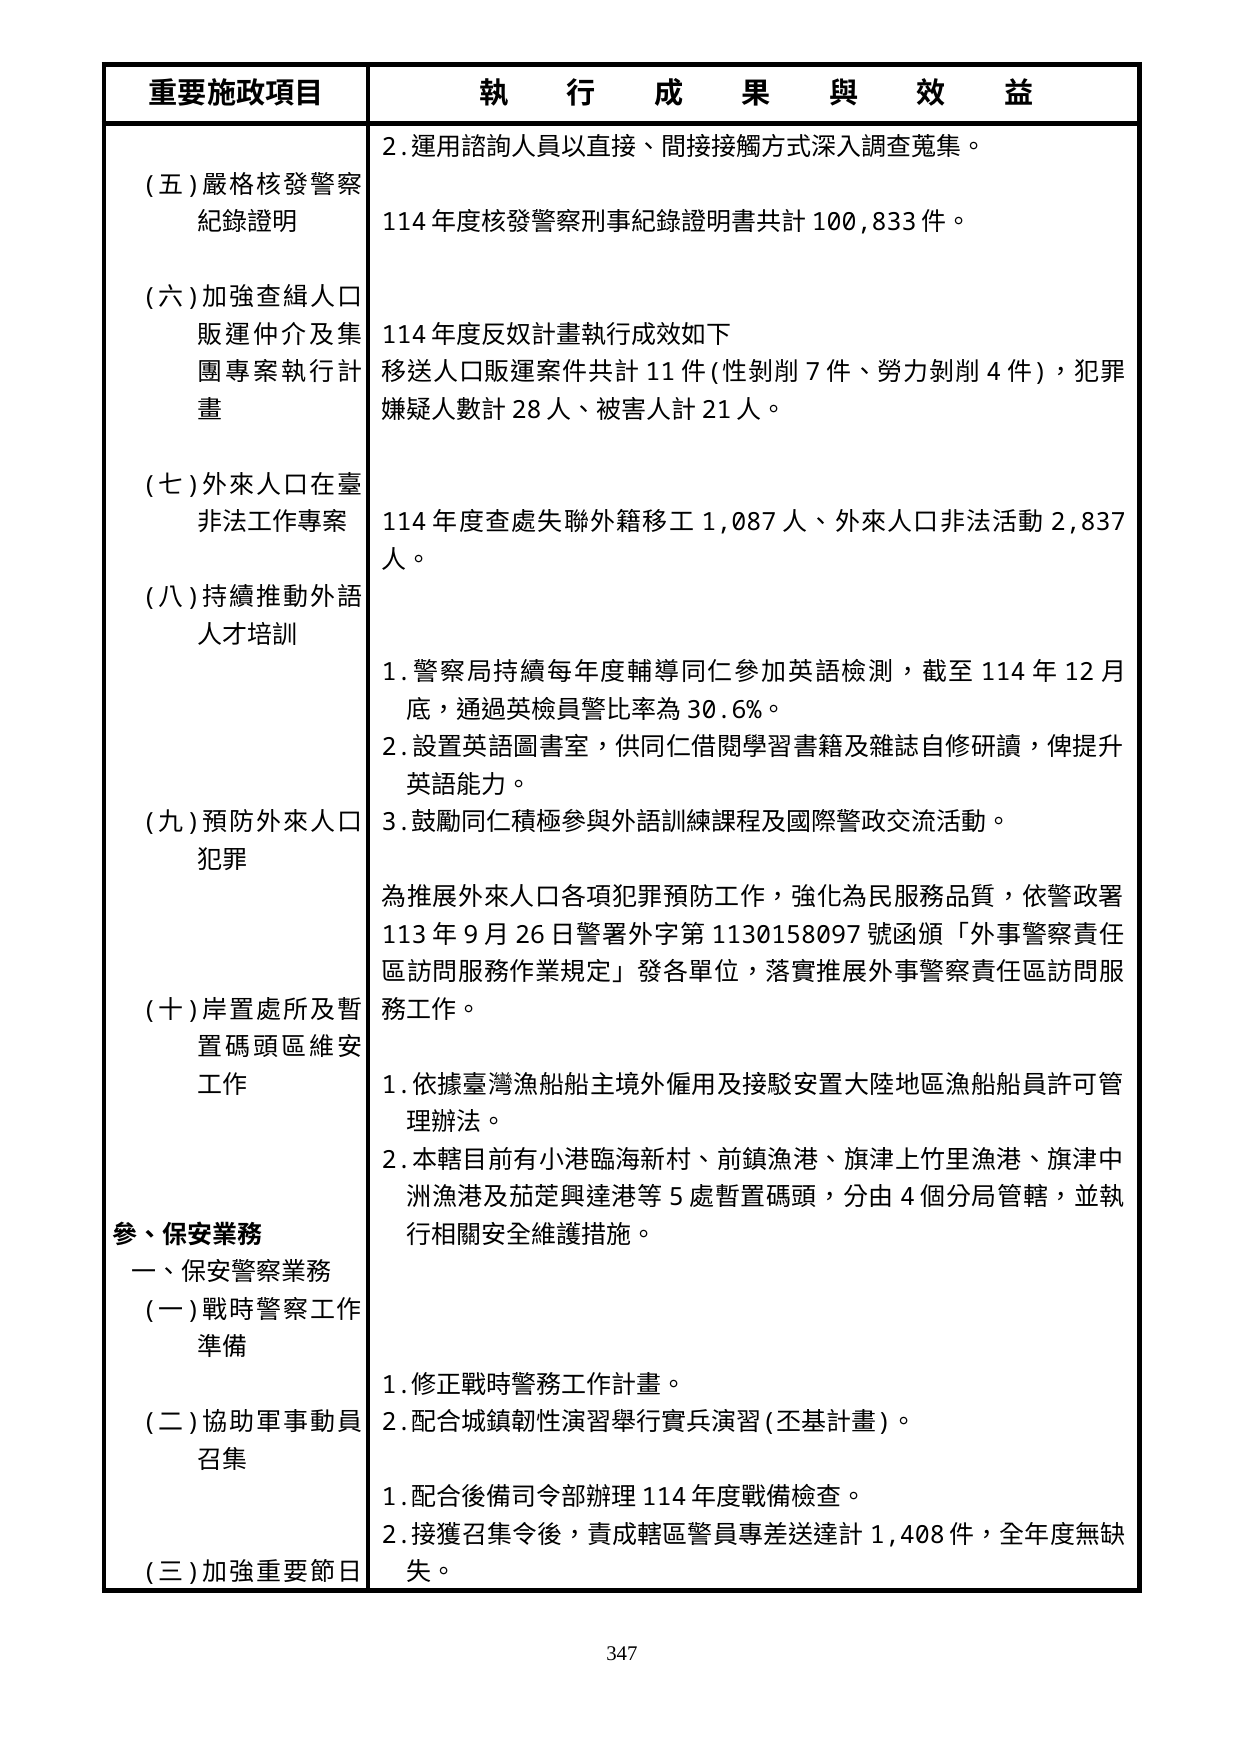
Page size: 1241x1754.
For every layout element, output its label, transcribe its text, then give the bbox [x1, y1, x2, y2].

table_cell 2.運用諮詢人員以直接、間接接觸方式深入調查蒐集。 114年度核發警察刑事紀錄證明書共計100,833件。 114年度反奴計畫執行成效如下 移送人口販運案件共計11件(性剝削7件、勞力剝削4件)，犯罪嫌疑人數計28人、被害人計21人。 114年度查處失聯外籍移工1,087人、外來人口非法活動2,837人。 1.警察局持續每年度輔導同仁參加英語檢測，截至114年12月底，通過英檢員警比率為30.6%。 2.設置英語圖書室，供同仁借閱學習書籍及雜誌自修研讀，俾提升英語能力。 3.鼓勵同仁積極參與外語訓練課程及國際警政交流活動。 為推展外來人口各項犯罪預防工作，強化為民服務品質，依警政署113年9月26日警署外字第1130158097號函頒「外事警察責任區訪問服務作業規定」發各單位，落實推展外事警察責任區訪問服務工作。 1.依據臺灣漁船船主境外僱用及接駁安置大陸地區漁船船員許可管理辦法。 2.本轄目前有小港臨海新村、前鎮漁港、旗津上竹里漁港、旗津中洲漁港及茄萣興達港等5處暫置碼頭，分由4個分局管轄，並執行相關安全維護措施。 1.修正戰時警務工作計畫。 2.配合城鎮韌性演習舉行實兵演習(丕基計畫)。 1.配合後備司令部辦理114年度戰備檢查。 2.接獲召集令後，責成轄區警員專差送達計1,408件，全年度無缺失。 [370, 126, 1137, 1588]
table_cell (五)嚴格核發警察紀錄證明 (六)加強查緝人口販運仲介及集團專案執行計畫 (七)外來人口在臺非法工作專案 (八)持續推動外語人才培訓 (九)預防外來人口犯罪 (十)岸置處所及暫置碼頭區維安工作 參、保安業務 一、保安警察業務 (一)戰時警察工作準備 (二)協助軍事動員召集 (三)加強重要節日 [106, 126, 366, 1588]
table_header 重要施政項目 [106, 67, 366, 121]
table_header 執 行 成 果 與 效 益 [370, 67, 1137, 121]
